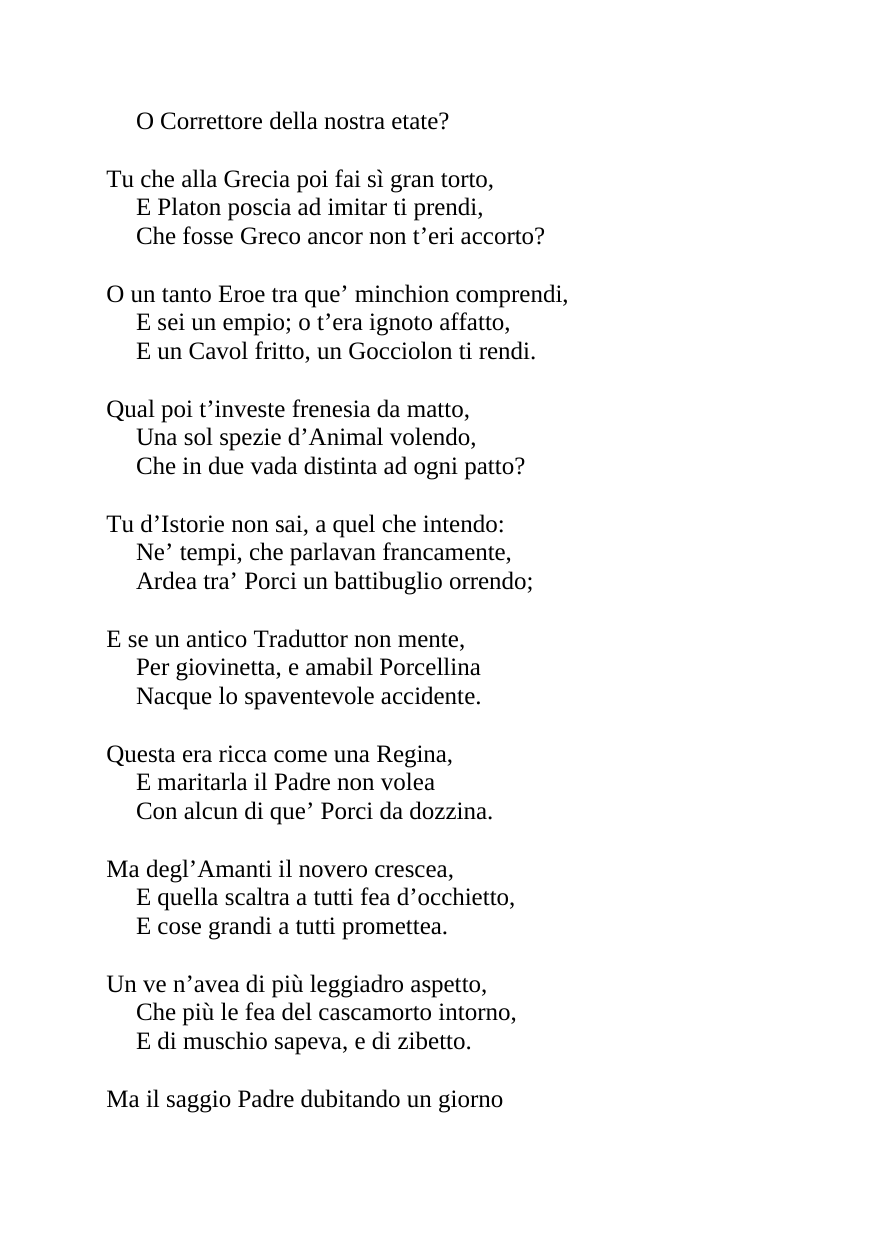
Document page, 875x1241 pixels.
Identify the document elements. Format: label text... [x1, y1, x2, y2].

text Che in due vada distinta ad ogni patto? [106, 451, 768, 480]
text Nacque lo spaventevole accidente. [106, 681, 768, 710]
text E maritarla il Padre non volea [106, 767, 768, 796]
text Con alcun di que’ Porci da dozzina. [106, 796, 768, 825]
text Tu che alla Grecia poi fai sì gran torto, [106, 164, 768, 192]
text Che fosse Greco ancor non t’eri accorto? [106, 221, 768, 250]
text Ne’ tempi, che parlavan francamente, [106, 537, 768, 566]
text Una sol spezie d’Animal volendo, [106, 422, 768, 451]
text E quella scaltra a tutti fea d’occhietto, [106, 882, 768, 911]
text E sei un empio; o t’era ignoto affatto, [106, 307, 768, 336]
text Per giovinetta, e amabil Porcellina [106, 652, 768, 681]
text E un Cavol fritto, un Gocciolon ti rendi. [106, 336, 768, 365]
text Ardea tra’ Porci un battibuglio orrendo; [106, 566, 768, 595]
text Qual poi t’investe frenesia da matto, [106, 394, 768, 422]
text E di muschio sapeva, e di zibetto. [106, 1026, 768, 1055]
text Questa era ricca come una Regina, [106, 739, 768, 767]
text Un ve n’avea di più leggiadro aspetto, [106, 969, 768, 997]
text E cose grandi a tutti promettea. [106, 911, 768, 940]
text O Correttore della nostra etate? [106, 106, 768, 135]
text O un tanto Eroe tra que’ minchion comprendi, [106, 279, 768, 307]
text E se un antico Traduttor non mente, [106, 624, 768, 652]
text Ma degl’Amanti il novero crescea, [106, 854, 768, 882]
text E Platon poscia ad imitar ti prendi, [106, 192, 768, 221]
text Che più le fea del cascamorto intorno, [106, 997, 768, 1026]
text Tu d’Istorie non sai, a quel che intendo: [106, 509, 768, 537]
text Ma il saggio Padre dubitando un giorno [106, 1084, 768, 1112]
